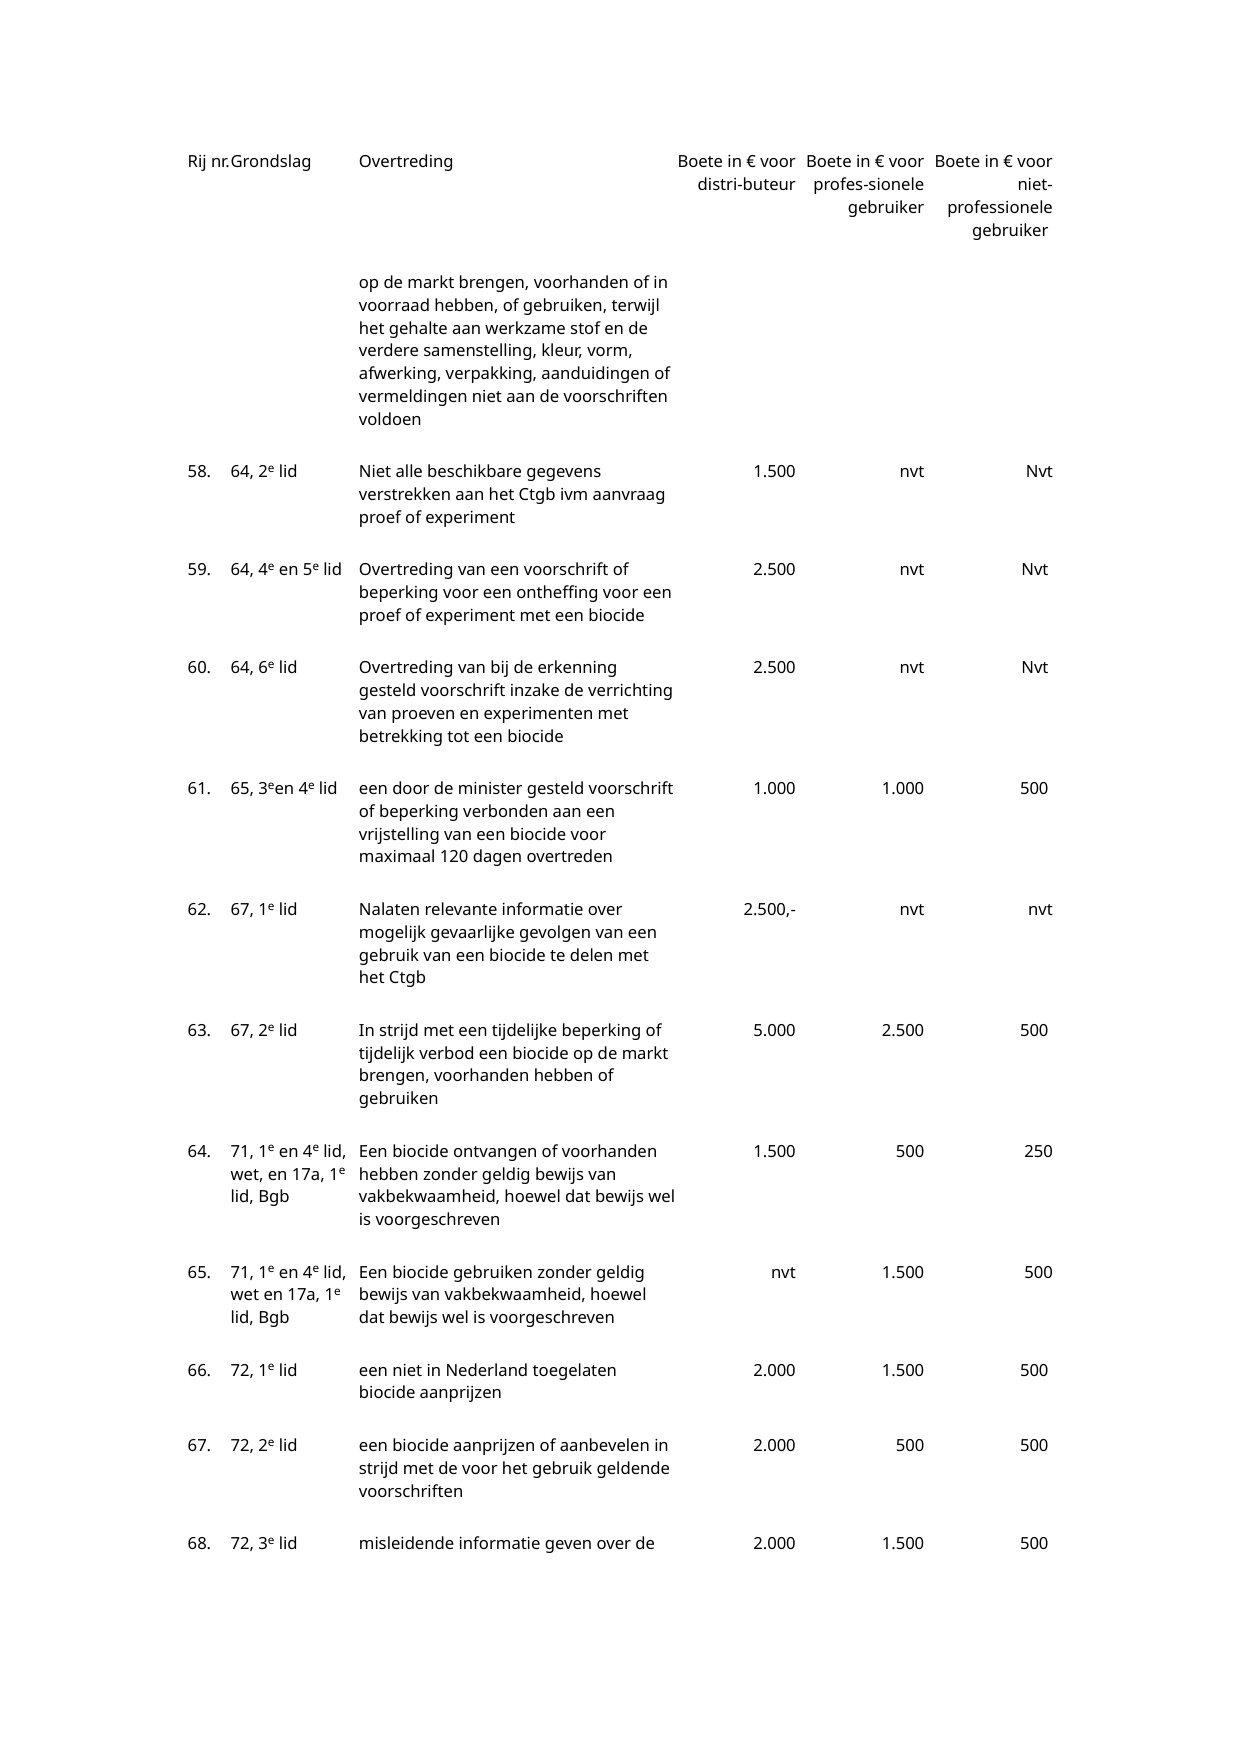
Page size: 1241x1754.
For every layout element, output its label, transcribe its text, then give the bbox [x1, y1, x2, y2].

table_cell 250 [924, 1139, 1053, 1260]
table_cell 1.500 [796, 1358, 924, 1434]
table_cell Nvt [924, 460, 1053, 558]
table_cell 67, 2e lid [230, 1019, 359, 1139]
table_cell Nvt [924, 558, 1053, 656]
table_cell 64, 2e lid [230, 460, 359, 558]
table_cell 2.000 [676, 1434, 796, 1532]
table_cell nvt [796, 898, 924, 1018]
table_cell 2.500 [796, 1019, 924, 1139]
table_cell 71, 1e en 4e lid, wet, en 17a, 1e lid, Bgb [230, 1139, 359, 1260]
table_cell 58. [188, 460, 230, 558]
table_cell [924, 271, 1053, 460]
table_cell 2.500,- [676, 898, 796, 1018]
table_cell nvt [676, 1260, 796, 1358]
table_cell 59. [188, 558, 230, 656]
table_cell 1.000 [796, 777, 924, 898]
table_cell Overtreding van een voorschrift of beperking voor een ontheffing voor een proef of experiment met een biocide [359, 558, 676, 656]
table_cell 72, 2e lid [230, 1434, 359, 1532]
table_cell Niet alle beschikbare gegevens verstrekken aan het Ctgb ivm aanvraag proef of experiment [359, 460, 676, 558]
table_header Boete in € voor distri-buteur [676, 150, 796, 271]
table_header Grondslag [230, 150, 359, 271]
table_cell een biocide aanprijzen of aanbevelen in strijd met de voor het gebruik geldende voorschriften [359, 1434, 676, 1532]
table_header Boete in € voor niet-professionele gebruiker [924, 150, 1053, 271]
table_cell 67, 1e lid [230, 898, 359, 1018]
table_cell 64, 4e en 5e lid [230, 558, 359, 656]
table_cell 2.500 [676, 558, 796, 656]
table_cell 1.500 [796, 1260, 924, 1358]
table_cell 72, 3e lid [230, 1532, 359, 1584]
table_cell 72, 1e lid [230, 1358, 359, 1434]
table_cell 2.000 [676, 1358, 796, 1434]
table_cell nvt [796, 460, 924, 558]
table_cell 61. [188, 777, 230, 898]
table_cell 500 [924, 1434, 1053, 1532]
table_cell 500 [796, 1434, 924, 1532]
table_cell 64, 6e lid [230, 656, 359, 777]
table_cell 500 [924, 1532, 1053, 1584]
table_cell nvt [924, 898, 1053, 1018]
table_cell 2.500 [676, 656, 796, 777]
table_header Rij nr. [188, 150, 230, 271]
table_cell 67. [188, 1434, 230, 1532]
table_cell 500 [924, 777, 1053, 898]
table_cell 1.500 [676, 1139, 796, 1260]
table_cell In strijd met een tijdelijke beperking of tijdelijk verbod een biocide op de markt brengen, voorhanden hebben of gebruiken [359, 1019, 676, 1139]
table_cell 63. [188, 1019, 230, 1139]
table_cell een niet in Nederland toegelaten biocide aanprijzen [359, 1358, 676, 1434]
table_cell [796, 271, 924, 460]
table_cell [230, 271, 359, 460]
table_cell Overtreding van bij de erkenning gesteld voorschrift inzake de verrichting van proeven en experimenten met betrekking tot een biocide [359, 656, 676, 777]
table_cell 71, 1e en 4e lid, wet en 17a, 1e lid, Bgb [230, 1260, 359, 1358]
table_cell 500 [924, 1019, 1053, 1139]
table_cell misleidende informatie geven over de [359, 1532, 676, 1584]
table_cell 1.000 [676, 777, 796, 898]
table_cell op de markt brengen, voorhanden of in voorraad hebben, of gebruiken, terwijl het gehalte aan werkzame stof en de verdere samenstelling, kleur, vorm, afwerking, verpakking, aanduidingen of vermeldingen niet aan de voorschriften voldoen [359, 271, 676, 460]
table_cell 1.500 [676, 460, 796, 558]
table_header Overtreding [359, 150, 676, 271]
table_cell 500 [924, 1358, 1053, 1434]
table_cell nvt [796, 656, 924, 777]
table_cell Een biocide gebruiken zonder geldig bewijs van vakbekwaamheid, hoewel dat bewijs wel is voorgeschreven [359, 1260, 676, 1358]
table_cell 1.500 [796, 1532, 924, 1584]
table_cell Een biocide ontvangen of voorhanden hebben zonder geldig bewijs van vakbekwaamheid, hoewel dat bewijs wel is voorgeschreven [359, 1139, 676, 1260]
table_cell 68. [188, 1532, 230, 1584]
table_cell [188, 271, 230, 460]
table_cell Nvt [924, 656, 1053, 777]
table_cell Nalaten relevante informatie over mogelijk gevaarlijke gevolgen van een gebruik van een biocide te delen met het Ctgb [359, 898, 676, 1018]
table_cell 5.000 [676, 1019, 796, 1139]
table_cell nvt [796, 558, 924, 656]
table_cell 64. [188, 1139, 230, 1260]
table_cell [676, 271, 796, 460]
table_header Boete in € voor profes-sionele gebruiker [796, 150, 924, 271]
table_cell 65, 3een 4e lid [230, 777, 359, 898]
table_cell 66. [188, 1358, 230, 1434]
table_cell 60. [188, 656, 230, 777]
table_cell 500 [796, 1139, 924, 1260]
table_cell 500 [924, 1260, 1053, 1358]
table_cell 62. [188, 898, 230, 1018]
table_cell een door de minister gesteld voorschrift of beperking verbonden aan een vrijstelling van een biocide voor maximaal 120 dagen overtreden [359, 777, 676, 898]
table_cell 65. [188, 1260, 230, 1358]
table_cell 2.000 [676, 1532, 796, 1584]
